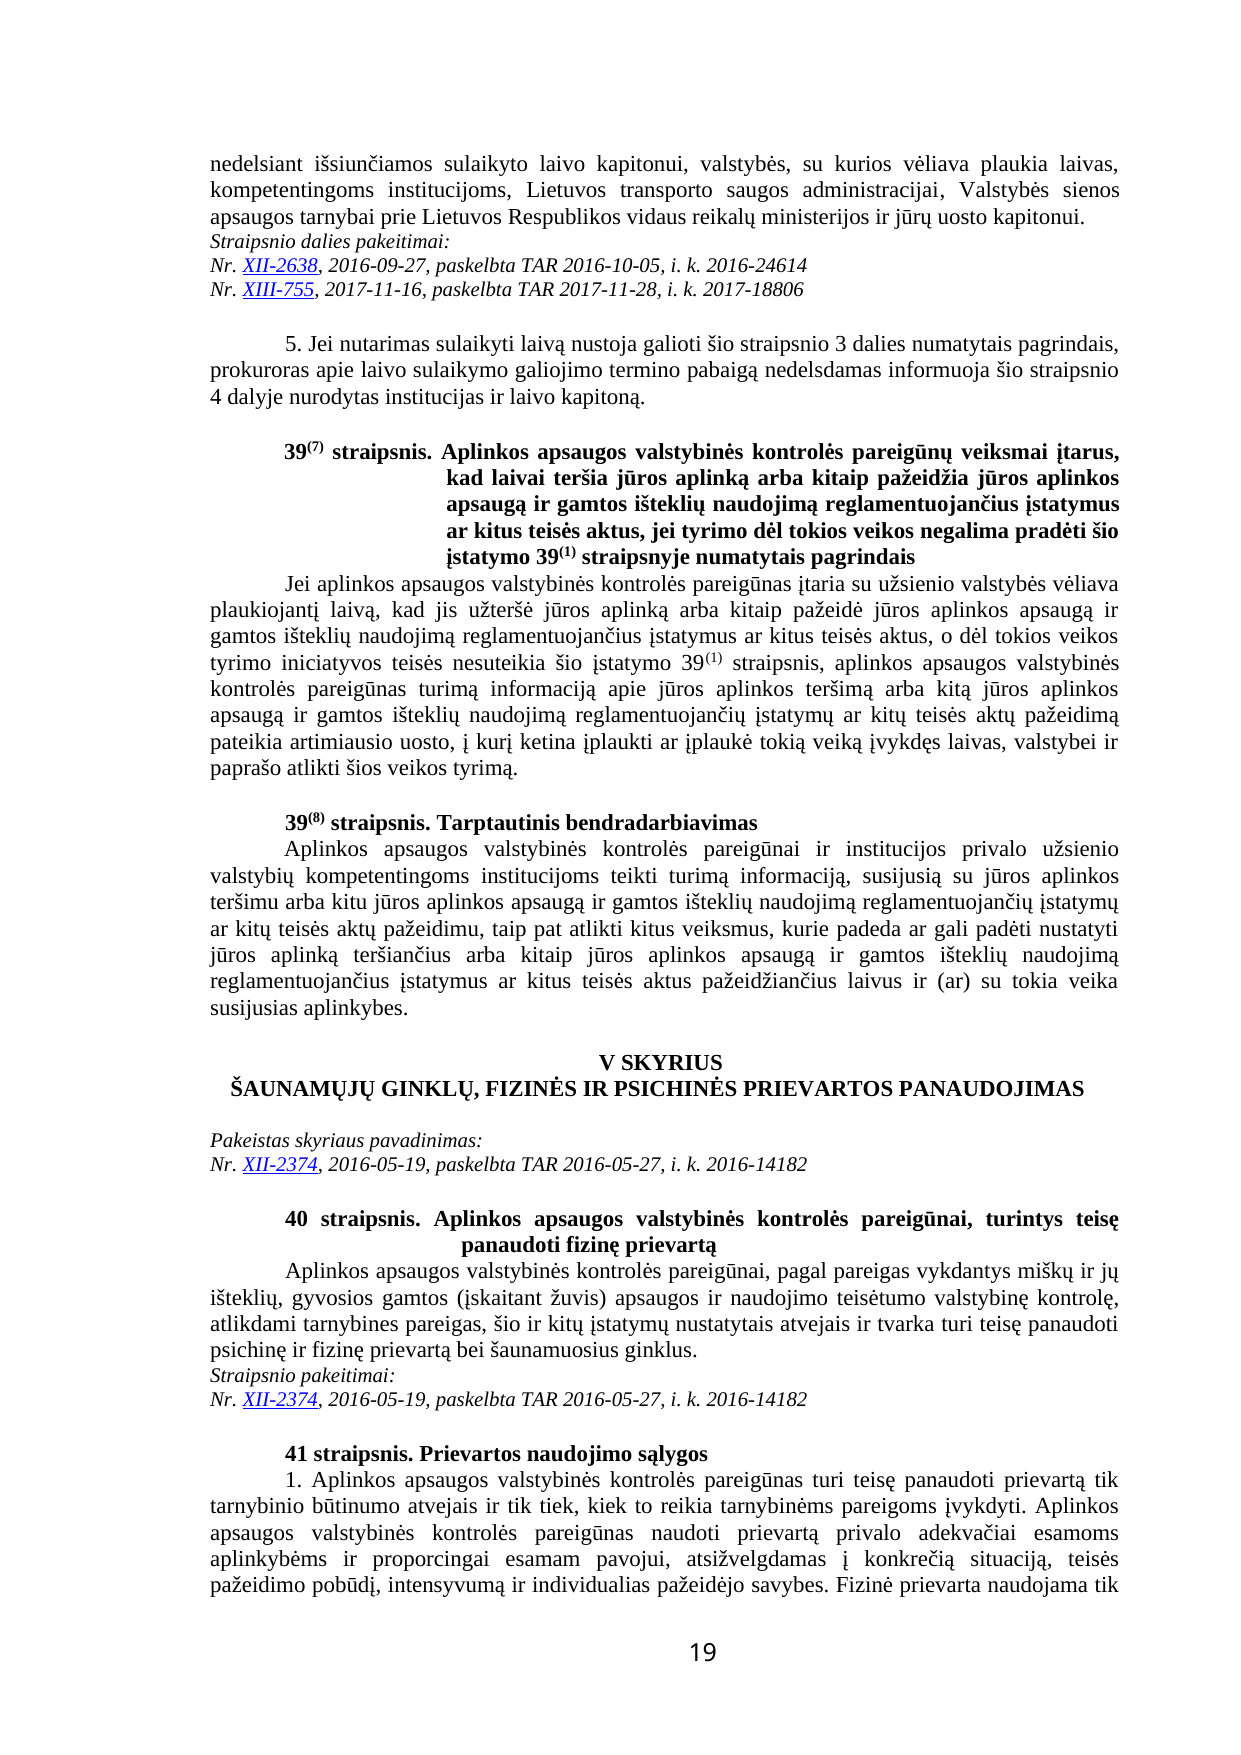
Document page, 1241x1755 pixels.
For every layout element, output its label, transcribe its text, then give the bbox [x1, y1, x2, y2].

text Straipsnio pakeitimai: [210, 1363, 1120, 1387]
text Nr. XII-2374, 2016-05-19, paskelbta TAR 2016-05-27, i. k. 2016-14182 [210, 1387, 1120, 1411]
text nedelsiant išsiunčiamos sulaikyto laivo kapitonui, valstybės, su kurios vėliava plaukia laivas, kompetentingoms institucijoms, Lietuvos transporto saugos administracijai, Valstybės sienos apsaugos tarnybai prie Lietuvos Respublikos vidaus reikalų ministerijos ir jūrų uosto kapitonui. [210, 150, 1120, 229]
text Aplinkos apsaugos valstybinės kontrolės pareigūnai ir institucijos privalo užsienio valstybių kompetentingoms institucijoms teikti turimą informaciją, susijusią su jūros aplinkos teršimu arba kitu jūros aplinkos apsaugą ir gamtos išteklių naudojimą reglamentuojančių įstatymų ar kitų teisės aktų pažeidimu, taip pat atlikti kitus veiksmus, kurie padeda ar gali padėti nustatyti jūros aplinką teršiančius arba kitaip jūros aplinkos apsaugą ir gamtos išteklių naudojimą reglamentuojančius įstatymus ar kitus teisės aktus pažeidžiančius laivus ir (ar) su tokia veika susijusias aplinkybes. [210, 836, 1120, 1020]
text 41 straipsnis. Prievartos naudojimo sąlygos [210, 1440, 1120, 1466]
text Straipsnio dalies pakeitimai: [210, 229, 1120, 253]
text Aplinkos apsaugos valstybinės kontrolės pareigūnai, pagal pareigas vykdantys miškų ir jų išteklių, gyvosios gamtos (įskaitant žuvis) apsaugos ir naudojimo teisėtumo valstybinę kontrolę, atlikdami tarnybines pareigas, šio ir kitų įstatymų nustatytais atvejais ir tvarka turi teisę panaudoti psichinę ir fizinę prievartą bei šaunamuosius ginklus. [210, 1257, 1120, 1363]
text Jei aplinkos apsaugos valstybinės kontrolės pareigūnas įtaria su užsienio valstybės vėliava plaukiojantį laivą, kad jis užteršė jūros aplinką arba kitaip pažeidė jūros aplinkos apsaugą ir gamtos išteklių naudojimą reglamentuojančius įstatymus ar kitus teisės aktus, o dėl tokios veikos tyrimo iniciatyvos teisės nesuteikia šio įstatymo 39(1) straipsnis, aplinkos apsaugos valstybinės kontrolės pareigūnas turimą informaciją apie jūros aplinkos teršimą arba kitą jūros aplinkos apsaugą ir gamtos išteklių naudojimą reglamentuojančių įstatymų ar kitų teisės aktų pažeidimą pateikia artimiausio uosto, į kurį ketina įplaukti ar įplaukė tokią veiką įvykdęs laivas, valstybei ir paprašo atlikti šios veikos tyrimą. [210, 569, 1120, 780]
text 1. Aplinkos apsaugos valstybinės kontrolės pareigūnas turi teisę panaudoti prievartą tik tarnybinio būtinumo atvejais ir tik tiek, kiek to reikia tarnybinėms pareigoms įvykdyti. Aplinkos apsaugos valstybinės kontrolės pareigūnas naudoti prievartą privalo adekvačiai esamoms aplinkybėms ir proporcingai esamam pavojui, atsižvelgdamas į konkrečią situaciją, teisės pažeidimo pobūdį, intensyvumą ir individualias pažeidėjo savybes. Fizinė prievarta naudojama tik [210, 1466, 1120, 1598]
text 40 straipsnis. Aplinkos apsaugos valstybinės kontrolės pareigūnai, turintys teisę panaudoti fizinę prievartą [285, 1205, 1120, 1257]
text 39(7) straipsnis. Aplinkos apsaugos valstybinės kontrolės pareigūnų veiksmai įtarus, kad laivai teršia jūros aplinką arba kitaip pažeidžia jūros aplinkos apsaugą ir gamtos išteklių naudojimą reglamentuojančius įstatymus ar kitus teisės aktus, jei tyrimo dėl tokios veikos negalima pradėti šio įstatymo 39(1) straipsnyje numatytais pagrindais [284, 438, 1120, 569]
text 39(8) straipsnis. Tarptautinis bendradarbiavimas [210, 809, 1120, 836]
text Nr. XIII-755, 2017-11-16, paskelbta TAR 2017-11-28, i. k. 2017-18806 [210, 277, 1120, 301]
text Pakeistas skyriaus pavadinimas: [210, 1128, 1120, 1152]
text V SKYRIUS [201, 1049, 1120, 1075]
text 5. Jei nutarimas sulaikyti laivą nustoja galioti šio straipsnio 3 dalies numatytais pagrindais, prokuroras apie laivo sulaikymo galiojimo termino pabaigą nedelsdamas informuoja šio straipsnio 4 dalyje nurodytas institucijas ir laivo kapitoną. [210, 330, 1120, 409]
text Nr. XII-2374, 2016-05-19, paskelbta TAR 2016-05-27, i. k. 2016-14182 [210, 1152, 1120, 1176]
text ŠAUNAMŲJŲ GINKLŲ, FIZINĖS IR PSICHINĖS PRIEVARTOS PANAUDOJIMAS [201, 1075, 1120, 1101]
text Nr. XII-2638, 2016-09-27, paskelbta TAR 2016-10-05, i. k. 2016-24614 [210, 253, 1120, 277]
